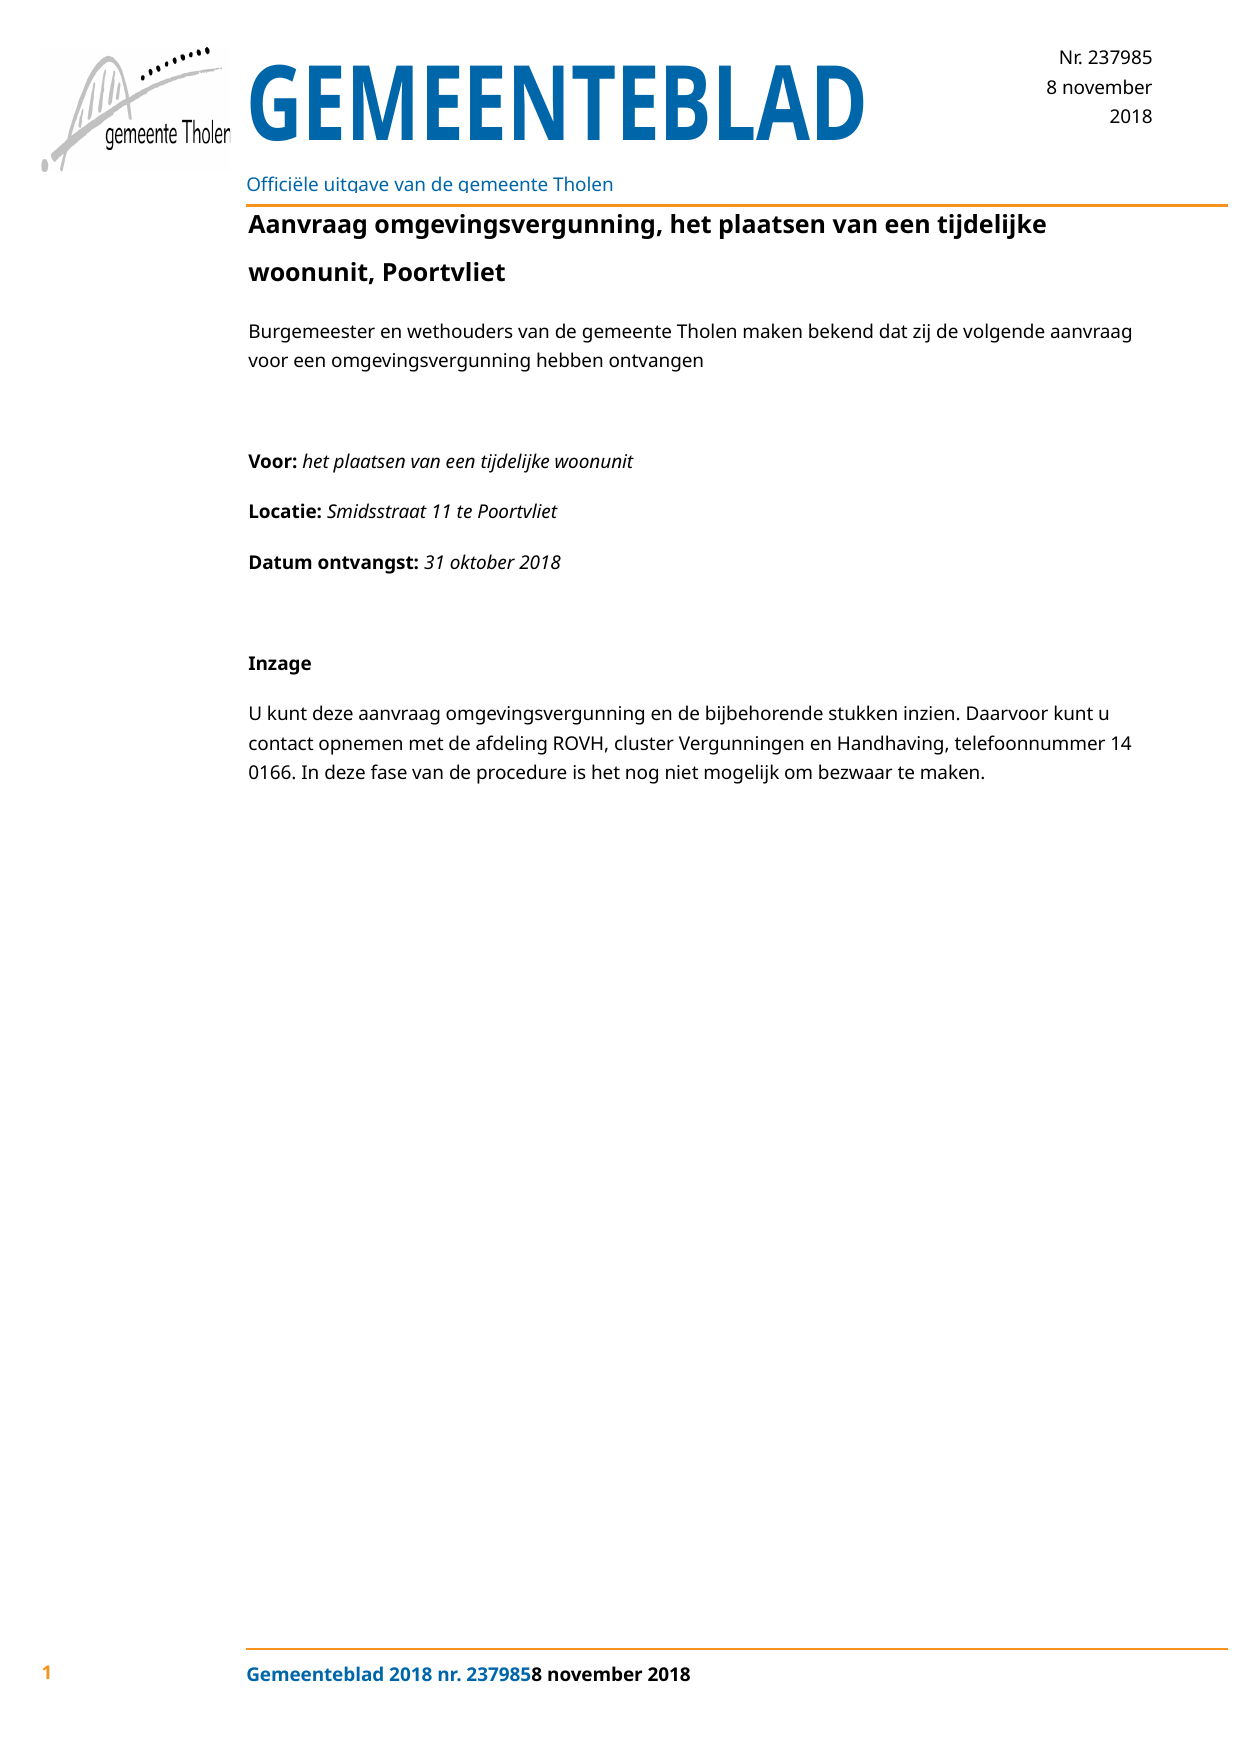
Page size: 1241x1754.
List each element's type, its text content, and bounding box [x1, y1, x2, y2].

text Burgemeester en wethouders van de gemeente Tholen maken bekend dat zij de volgende aanvraag voor een omgevingsvergunning hebben ontvangen [248, 318, 1152, 373]
text Datum ontvangst: 31 oktober 2018 [248, 549, 1152, 575]
text Aanvraag omgevingsvergunning, het plaatsen van een tijdelijke woonunit, Poortvliet [248, 207, 1152, 288]
picture [41, 47, 231, 172]
text Locatie: Smidsstraat 11 te Poortvliet [248, 499, 1152, 524]
text U kunt deze aanvraag omgevingsvergunning en de bijbehorende stukken inzien. Daarvoor kunt u contact opnemen met de afdeling ROVH, cluster Vergunningen en Handhaving, telefoonnummer 14 0166. In deze fase van de procedure is het nog niet mogelijk om bezwaar te maken. [248, 700, 1152, 785]
text Voor: het plaatsen van een tijdelijke woonunit [248, 448, 1152, 474]
text Inzage [248, 650, 1152, 676]
